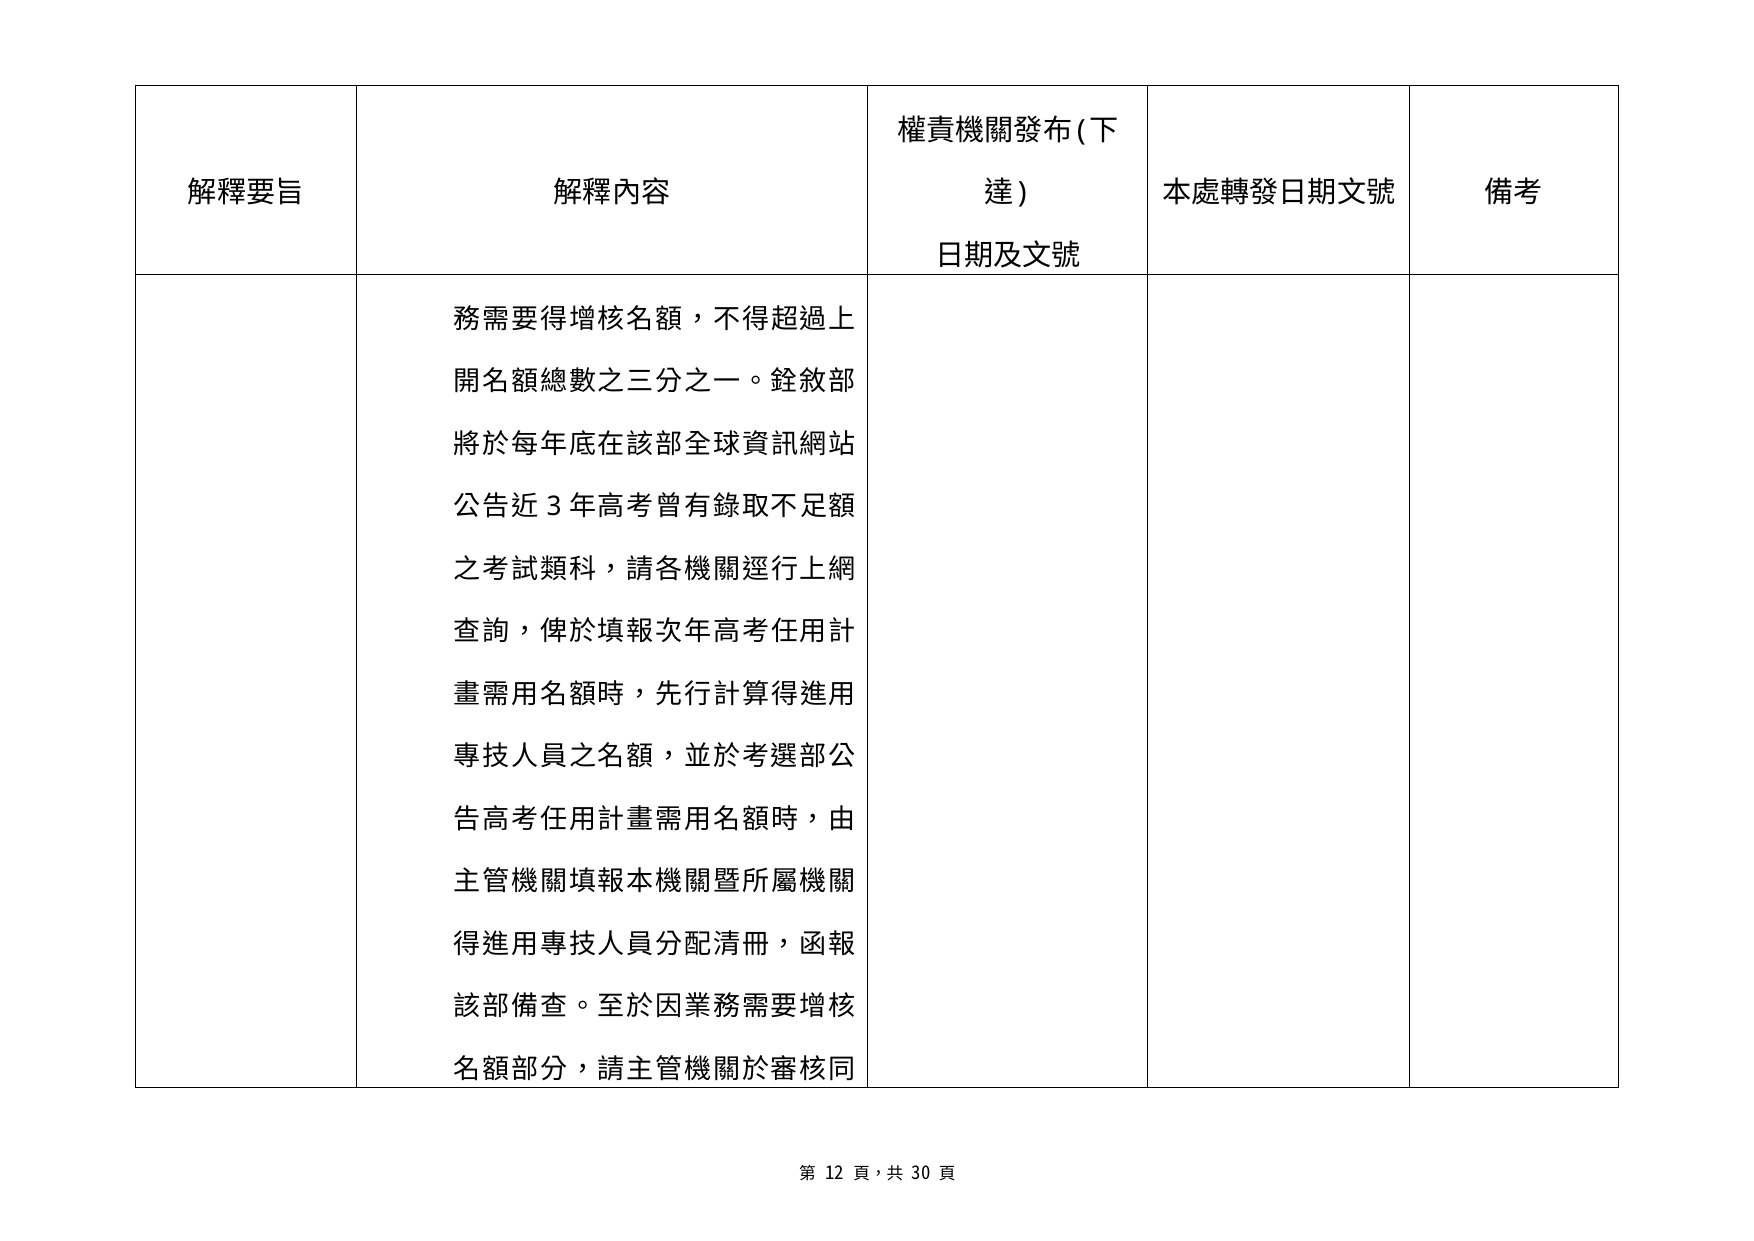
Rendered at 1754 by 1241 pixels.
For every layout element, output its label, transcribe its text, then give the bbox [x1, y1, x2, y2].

table_header 權責機關發布(下達) 日期及文號 [868, 86, 1147, 273]
table_header 解釋要旨 [136, 86, 356, 273]
table_cell 修正之專門職業及技術人員轉任公務人員條例（以下簡稱專技轉任條例）第15條規定：「本條例施行日期，除第8條及第9條自公布日施行外，由考試院定之。」考試院業以112年9月14日考臺銓一字第11207001161號令定上開專技轉任條例第8條及第9條以外修正條文，自113年1月1日施行。又配合上開條例修正，銓敘部擬具同條例施行細則（以下簡稱本細則）修正草案陳報考試院審議後，亦經考試院以112年9月14日考臺銓一字第11207001162號令修正發布，並定自113年1月1日施行。 本次專技轉任條例及其施行細則之修正須配合注意事項說明如下： 專技轉任條例第3條已將領有執照規定修正為符合各該專業法規執業資格規定，並刪除原有關視為領有執照之規定，是專門職業及技術人員（以下簡稱專技人員）所具公、私部門之工作經歷，是否符合相關領域專技人員之業務範圍，如有疑義，由用人機關洽請各專業法規主管機關認定。 依專技轉任條例第4條及本細則第2條之規定，專門職業及技術人員考試及格人員得轉任公務人員考試類科適用職系對照表（以下簡稱專技轉任對照表）將配合修正為一次臚列所有專技人員高等考試或相當等級特種考試考試類科及得適用之職系，但仍須合於本細則第3條第1項所定未獲分配錄取人員，或屬近3年公務人員高等考試（以下簡稱高考）或普通考試曾有錄取不足額之考試類科，經依當年考試任用計畫需用名額20％計算所得進用專技人員名額及因業務需要增核名額等情形者，始得適用專技轉任對照表依規定辦理轉任。又基於與專技人員普通考試或相當等級特種考試（以下簡稱專技普考）類科相近之職系，於最近3年（109年至111年）公務人員普通考試（以下簡稱普考）或特種考試地方政府公務人員考試四等考試類科，並無2年以上有錄取不足額之情形，且經調查亦無機關提出須進用專技普考之用人需求等理由，爰上開配合修正之專技轉任對照表，並未列入專技普考考試類科及得適用之職系，且依專技轉任條例第4條第1項規定，專技人員轉任公務人員，應以轉任與其考試等級相同、類科與職系相近之職務為限。因此，機關擬依本細則第3條第1項第1款規定進用專技人員，尚無法含括普考或相當等級特種考試之職缺，亦無法依同條項第2款，以最近3年普考相關考試類科曾有錄取不足額者，按當年普考考試任用計畫需用名額比率計算得進用專技人員之名額。 依專技轉任條例第4條第3項、本細則第3條第1項第2款及第3款規定略以，各機關得進用專技人員之名額，如屬最近3年高考相關考試類科曾有錄取不足額者，係以當年各該主管機關及所屬機關提報高考相關類科並列入考試任用計畫需用名額20％計算得進用專技人員之名額，另因業務需要得增核名額，不得超過上開名額總數之三分之一。銓敘部將於每年底在該部全球資訊網站公告近3年高考曾有錄取不足額之考試類科，請各機關逕行上網查詢，俾於填報次年高考任用計畫需用名額時，先行計算得進用專技人員之名額，並於考選部公告高考任用計畫需用名額時，由主管機關填報本機關暨所屬機關得進用專技人員分配清冊，函報該部備查。至於因業務需要增核名額部分，請主管機關於審核同意時，同時將增核情形函報該部備查。又各機關宜留意當年擬依本細則第3條第1項第2款及第3款進用專技人員之職缺數，加計列入當年公務人員考試任用計畫需用名額數，不得超過當年預估出缺職務總數，俾免影響考試及格人員之任用。 自113年1月1日起，各機關提報公務人員考試任用計畫之職缺，於考試放榜後，如有本細則第3條第1項第1款未獲分配錄取人員等情形，報經分發機關同意自行遴用專技人員者，不再依各機關需用考試及格人員職缺擬進用專技人員審核原則辦理（該原則銓敘部將另案廢止）。又是日後各機關擬進用專技人員，除屬專技轉任條例第10條規定情形外，均應依修正後之同條例第5條及本細則第6條規定，組成遴選委員會辦理公開遴選事宜。另該擬進用專技人員之職缺辦理甄選公告時，應載明機關內、外部人員均可參加，如列候補人員並應註明候補人數及期間。 各機關現職人員如有擬依專技轉任條例第10條，依原規定辦理原職改派者，應注意2年過渡期間係至114年12月31日止。 銓敘部刻正蒐集彙整學者專家名單並建置學者專家人才庫系統，預計於113年1月1日法規生效之日上線使用，嗣後機關擬進用專技人員時，應自人才庫遴聘適宜之學者專家。 [357, 275, 867, 1087]
table_cell [1410, 275, 1618, 1087]
table_cell [136, 275, 356, 1087]
table_header 本處轉發日期文號 [1148, 86, 1409, 273]
table_header 備考 [1410, 86, 1618, 273]
table_header 解釋內容 [357, 86, 867, 273]
table_cell [868, 275, 1147, 1087]
table_cell [1148, 275, 1409, 1087]
